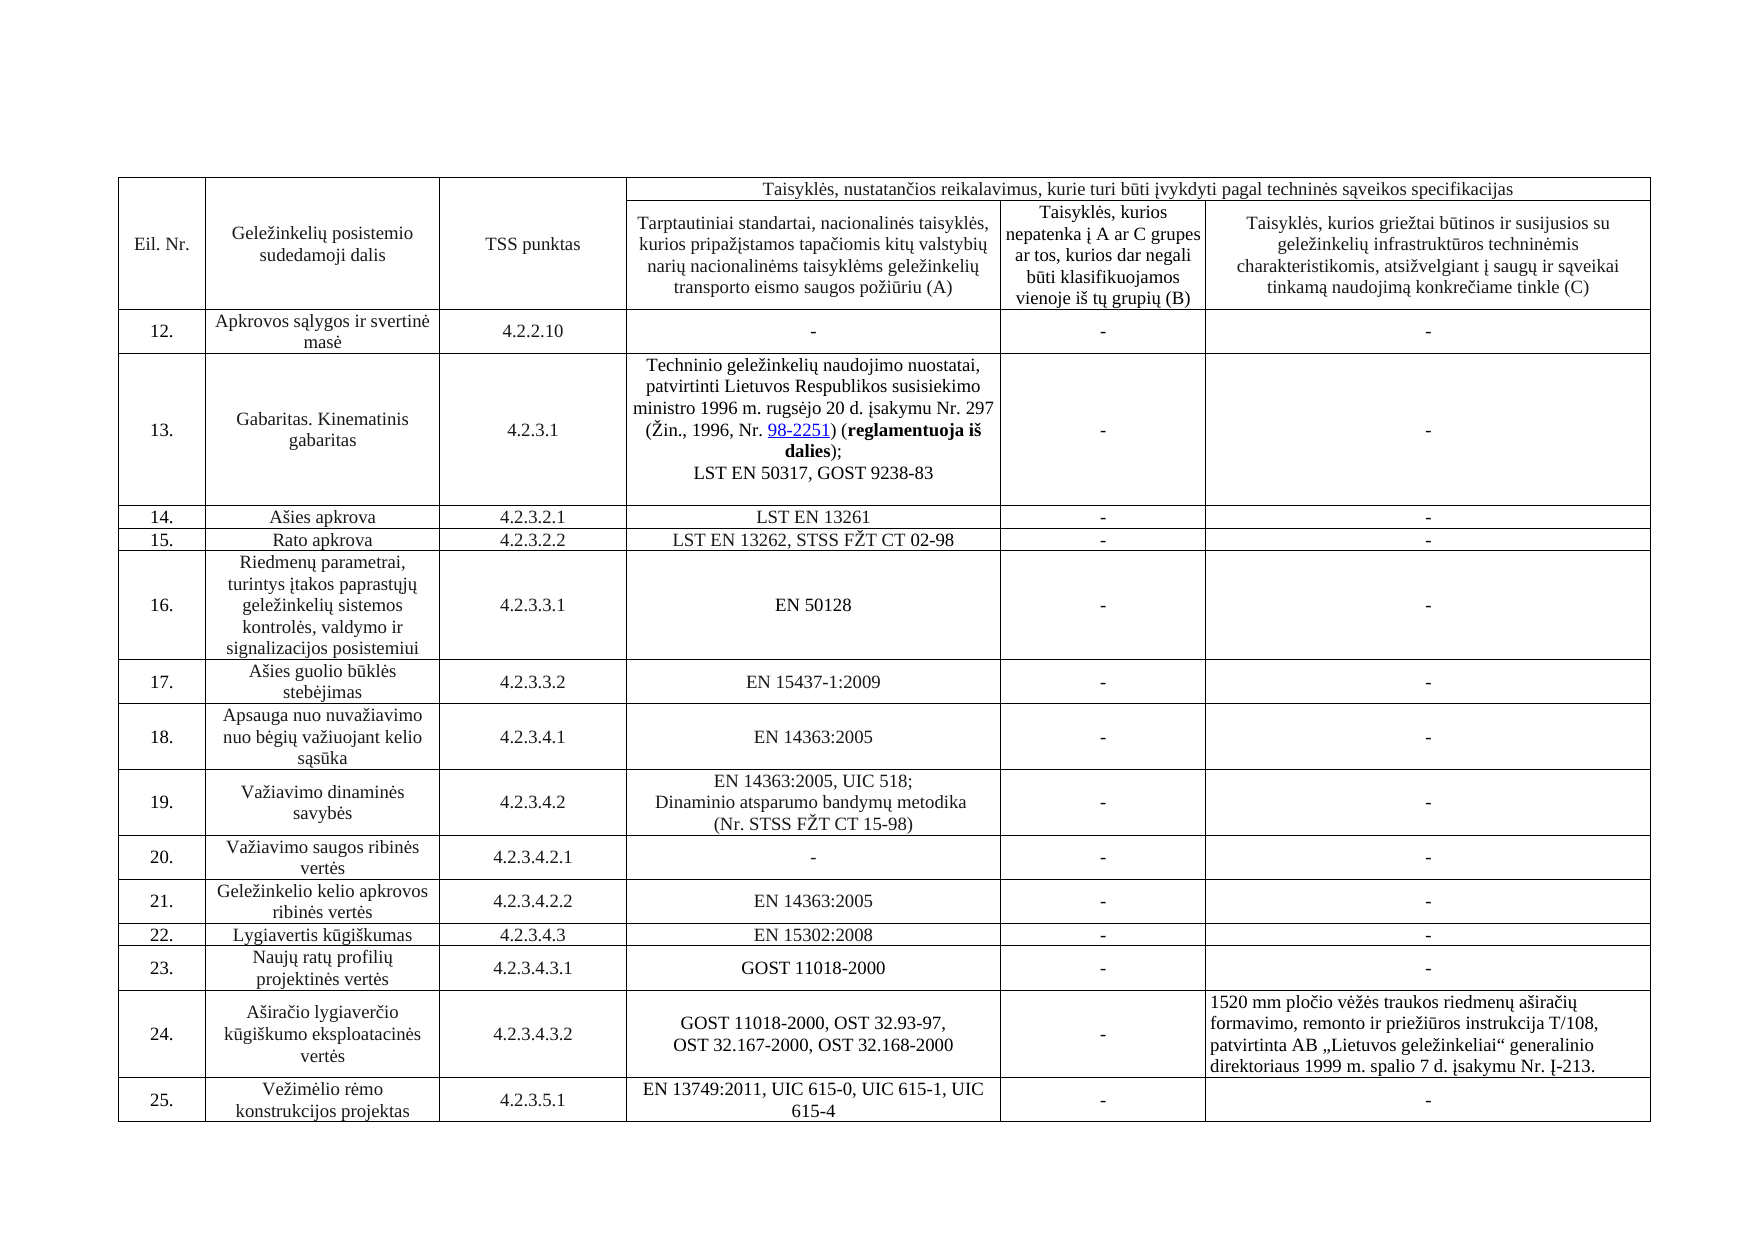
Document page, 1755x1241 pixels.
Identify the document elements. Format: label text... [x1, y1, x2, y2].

table_cell 4.2.3.4.1 [440, 704, 626, 769]
table_cell - [1206, 354, 1650, 505]
table_cell - [1001, 551, 1205, 659]
table_cell - [1206, 946, 1650, 989]
table_cell 13. [119, 354, 205, 505]
table_cell [1651, 550, 1658, 659]
table_cell 22. [119, 924, 205, 945]
table_cell Ašies guolio būklės stebėjimas [206, 660, 439, 703]
table_cell Apsauga nuo nuvažiavimo nuo bėgių važiuojant kelio sąsūka [206, 704, 439, 769]
table_cell Taisyklės, kurios griežtai būtinos ir susijusios su geležinkelių infrastruktūros techninėmis charakteristikomis, atsižvelgiant į saugų ir sąveikai tinkamą naudojimą konkrečiame tinkle (C) [1206, 201, 1650, 309]
table_cell Geležinkelio kelio apkrovos ribinės vertės [206, 880, 439, 923]
table_cell 4.2.3.4.3.1 [440, 946, 626, 989]
table_cell Vežimėlio rėmo konstrukcijos projektas [206, 1078, 439, 1121]
table_cell 4.2.2.10 [440, 310, 626, 353]
table_cell - [1206, 506, 1650, 527]
table_cell [1651, 923, 1658, 945]
table_cell EN 14363:2005 [627, 880, 1000, 923]
table_cell - [1001, 506, 1205, 527]
table_cell [1651, 990, 1658, 1077]
table_cell - [1206, 551, 1650, 659]
table_cell - [1001, 770, 1205, 834]
table_cell 4.2.3.4.3 [440, 924, 626, 945]
table_cell [1651, 703, 1658, 769]
table_cell 17. [119, 660, 205, 703]
table_header Eil. Nr. [119, 178, 205, 309]
table_cell LST EN 13261 [627, 506, 1000, 527]
table_cell Tarptautiniai standartai, nacionalinės taisyklės, kurios pripažįstamos tapačiomis kitų valstybių narių nacionalinėms taisyklėms geležinkelių transporto eismo saugos požiūriu (A) [627, 201, 1000, 309]
table_cell 25. [119, 1078, 205, 1121]
table_cell - [627, 310, 1000, 353]
table_cell Naujų ratų profilių projektinės vertės [206, 946, 439, 989]
table_cell GOST 11018-2000, OST 32.93-97, OST 32.167-2000, OST 32.168-2000 [627, 991, 1000, 1077]
table_cell [1651, 505, 1658, 527]
table_cell EN 14363:2005 [627, 704, 1000, 769]
table_cell - [1001, 310, 1205, 353]
table_cell EN 13749:2011, UIC 615-0, UIC 615-1, UIC 615-4 [627, 1078, 1000, 1121]
table_cell 23. [119, 946, 205, 989]
table_cell 14. [119, 506, 205, 527]
table_header [1651, 177, 1658, 200]
table_cell LST EN 13262, STSS FŽT CT 02-98 [627, 529, 1000, 550]
table_cell 18. [119, 704, 205, 769]
table_cell [1651, 835, 1658, 879]
table_cell - [1206, 660, 1650, 703]
table_cell EN 15437-1:2009 [627, 660, 1000, 703]
table_cell Aširačio lygiaverčio kūgiškumo eksploatacinės vertės [206, 991, 439, 1077]
table_cell Rato apkrova [206, 529, 439, 550]
table_cell [1651, 659, 1658, 703]
table_header TSS punktas [440, 178, 626, 309]
table_cell Važiavimo saugos ribinės vertės [206, 836, 439, 879]
table_cell - [1206, 836, 1650, 879]
table_cell 4.2.3.4.2.1 [440, 836, 626, 879]
table_cell 24. [119, 991, 205, 1077]
table_cell EN 15302:2008 [627, 924, 1000, 945]
table_cell Gabaritas. Kinematinis gabaritas [206, 354, 439, 505]
table_cell - [1206, 880, 1650, 923]
table_cell Apkrovos sąlygos ir svertinė masė [206, 310, 439, 353]
table_cell - [1206, 924, 1650, 945]
table_cell 4.2.3.1 [440, 354, 626, 505]
table_cell 15. [119, 529, 205, 550]
table_cell - [627, 836, 1000, 879]
table_cell 4.2.3.4.3.2 [440, 991, 626, 1077]
table_cell [1651, 309, 1658, 353]
table_cell 20. [119, 836, 205, 879]
table_cell Važiavimo dinaminės savybės [206, 770, 439, 834]
table_cell Taisyklės, kurios nepatenka į A ar C grupes ar tos, kurios dar negali būti klasifikuojamos vienoje iš tų grupių (B) [1001, 201, 1205, 309]
table_cell 4.2.3.4.2 [440, 770, 626, 834]
table_cell [1651, 1077, 1658, 1121]
table_header Geležinkelių posistemio sudedamoji dalis [206, 178, 439, 309]
table_cell Ašies apkrova [206, 506, 439, 527]
table_cell [1651, 353, 1658, 505]
table_cell 19. [119, 770, 205, 834]
table_cell 1520 mm pločio vėžės traukos riedmenų aširačių formavimo, remonto ir priežiūros instrukcija T/108, patvirtinta AB „Lietuvos geležinkeliai“ generalinio direktoriaus 1999 m. spalio 7 d. įsakymu Nr. Į-213. [1206, 991, 1650, 1077]
table_cell - [1001, 529, 1205, 550]
table_cell - [1001, 704, 1205, 769]
table_cell [1651, 200, 1658, 309]
table_cell 4.2.3.4.2.2 [440, 880, 626, 923]
table_cell - [1001, 354, 1205, 505]
table_cell - [1001, 946, 1205, 989]
table_cell EN 14363:2005, UIC 518; Dinaminio atsparumo bandymų metodika (Nr. STSS FŽT CT 15-98) [627, 770, 1000, 834]
table_cell - [1206, 529, 1650, 550]
table_cell [1651, 879, 1658, 923]
table_cell [1651, 945, 1658, 989]
table_cell - [1001, 836, 1205, 879]
table_cell - [1001, 991, 1205, 1077]
table_cell 12. [119, 310, 205, 353]
table_cell 4.2.3.5.1 [440, 1078, 626, 1121]
table_cell - [1206, 310, 1650, 353]
table_cell - [1206, 704, 1650, 769]
table_cell - [1001, 1078, 1205, 1121]
table_cell - [1001, 880, 1205, 923]
table_cell - [1001, 924, 1205, 945]
table_cell Riedmenų parametrai, turintys įtakos paprastųjų geležinkelių sistemos kontrolės, valdymo ir signalizacijos posistemiui [206, 551, 439, 659]
table_cell GOST 11018-2000 [627, 946, 1000, 989]
table_cell [1651, 769, 1658, 834]
table_cell [1651, 528, 1658, 550]
table_header Taisyklės, nustatančios reikalavimus, kurie turi būti įvykdyti pagal techninės sąveikos specifikacijas [627, 178, 1650, 200]
table_cell 4.2.3.3.1 [440, 551, 626, 659]
table_cell 4.2.3.2.2 [440, 529, 626, 550]
table_cell - [1206, 1078, 1650, 1121]
table_cell Lygiavertis kūgiškumas [206, 924, 439, 945]
table_cell Techninio geležinkelių naudojimo nuostatai, patvirtinti Lietuvos Respublikos susisiekimo ministro 1996 m. rugsėjo 20 d. įsakymu Nr. 297 (Žin., 1996, Nr. 98-2251) (reglamentuoja iš dalies); LST EN 50317, GOST 9238-83 [627, 354, 1000, 505]
table_cell 4.2.3.3.2 [440, 660, 626, 703]
table_cell - [1001, 660, 1205, 703]
table_cell EN 50128 [627, 551, 1000, 659]
table_cell 21. [119, 880, 205, 923]
table_cell 16. [119, 551, 205, 659]
table_cell - [1206, 770, 1650, 834]
table_cell 4.2.3.2.1 [440, 506, 626, 527]
